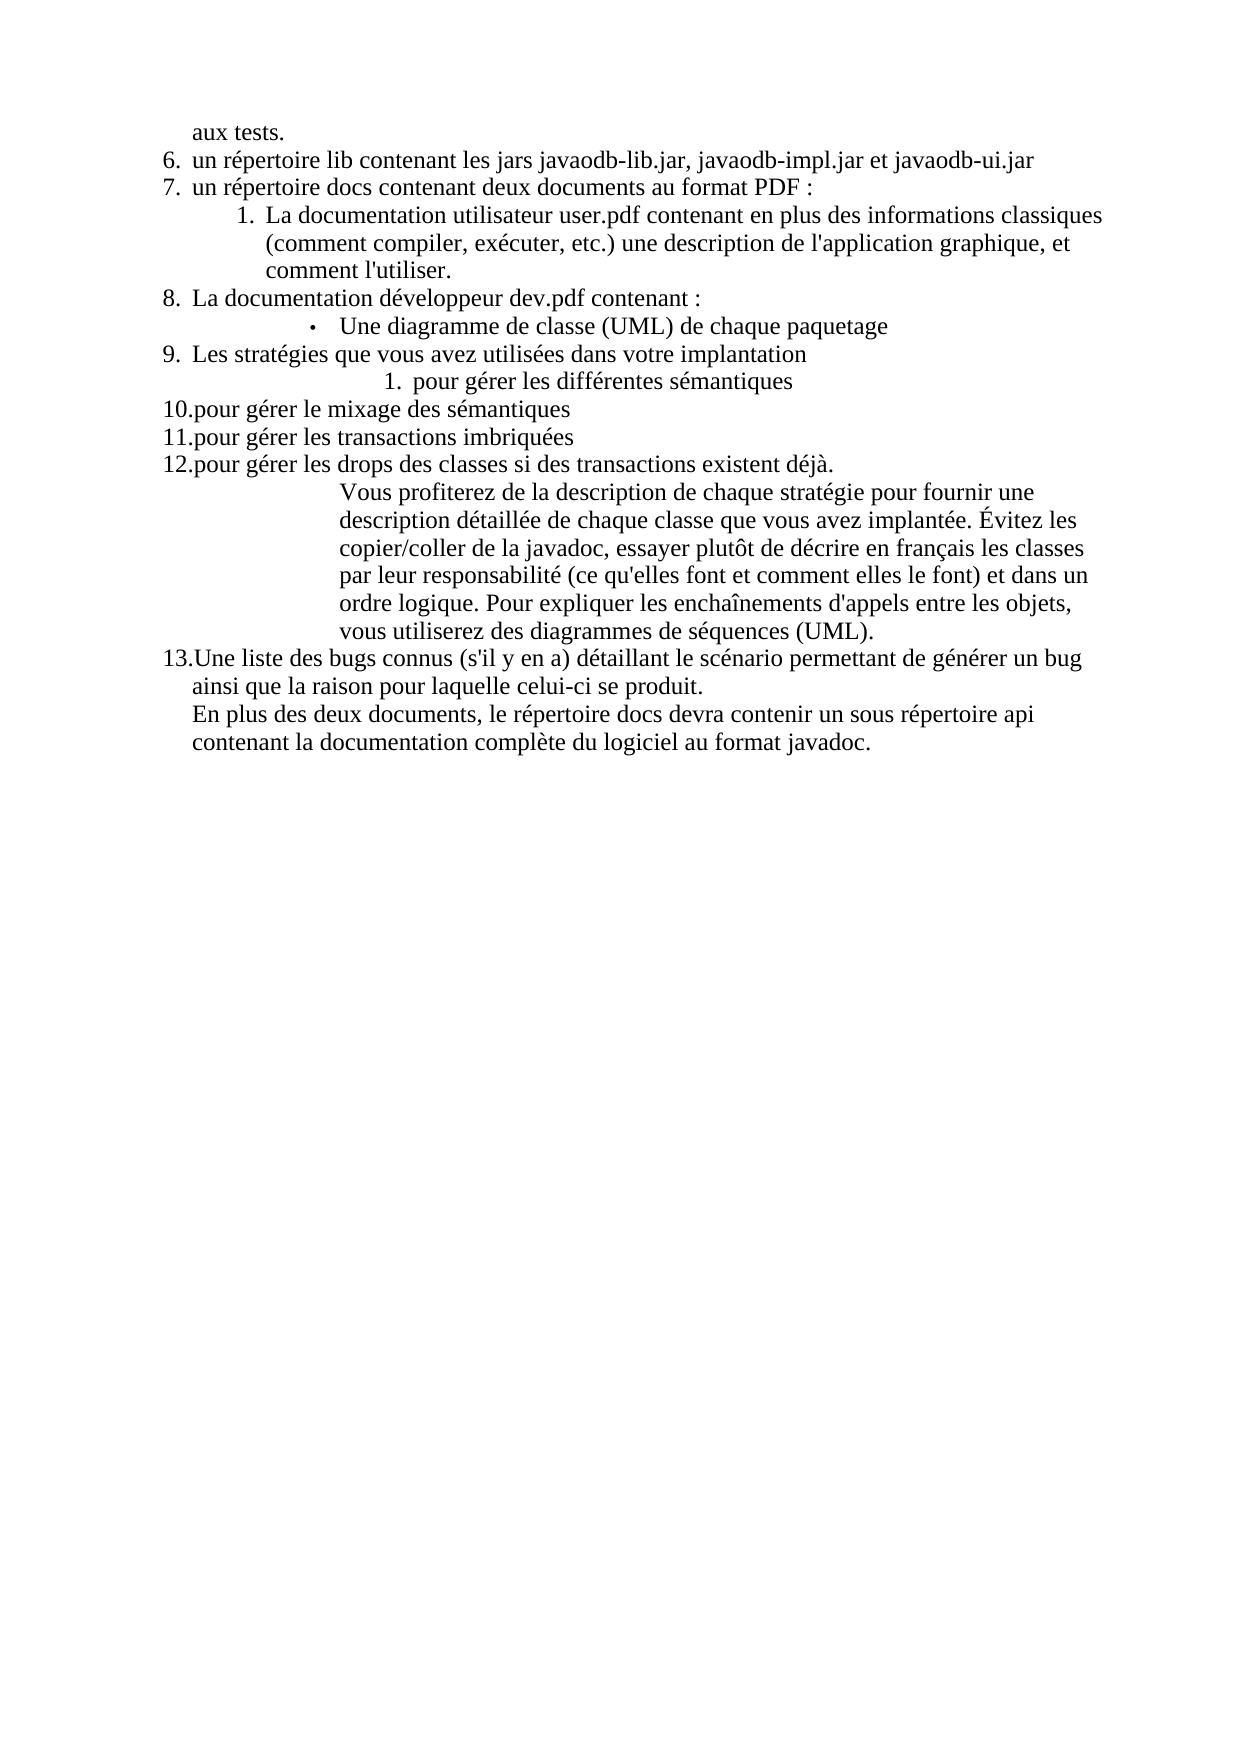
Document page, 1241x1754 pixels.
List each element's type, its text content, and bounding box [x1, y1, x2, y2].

list Une diagramme de classe (UML) de chaque paquetage [309, 312, 1122, 340]
list Une liste des bugs connus (s'il y en a) détaillant le scénario permettant de générer un bug ainsi que la raison pour laquelle celui-ci se produit. [162, 644, 1122, 700]
list pour gérer le mixage des sémantiques [162, 395, 1122, 423]
list pour gérer les drops des classes si des transactions existent déjà. [162, 451, 1122, 478]
list un répertoire docs contenant deux documents au format PDF : [162, 173, 1122, 201]
list La documentation utilisateur user.pdf contenant en plus des informations classiques (comment compiler, exécuter, etc.) une description de l'application graphique, et comment l'utiliser. [236, 201, 1122, 284]
list un répertoire lib contenant les jars javaodb-lib.jar, javaodb-impl.jar et javaodb-ui.jar [162, 146, 1122, 173]
list Vous profiterez de la description de chaque stratégie pour fournir une description détaillée de chaque classe que vous avez implantée. Évitez les copier/coller de la javadoc, essayer plutôt de décrire en français les classes par leur responsabilité (ce qu'elles font et comment elles le font) et dans un ordre logique. Pour expliquer les enchaînements d'appels entre les objets, vous utiliserez des diagrammes de séquences (UML). [309, 478, 1122, 644]
list En plus des deux documents, le répertoire docs devra contenir un sous répertoire api contenant la documentation complète du logiciel au format javadoc. [162, 700, 1122, 755]
list La documentation développeur dev.pdf contenant : [162, 284, 1122, 312]
list pour gérer les différentes sémantiques [383, 367, 1122, 395]
list pour gérer les transactions imbriquées [162, 423, 1122, 451]
list aux tests. [162, 118, 1122, 146]
list Les stratégies que vous avez utilisées dans votre implantation [162, 340, 1122, 367]
